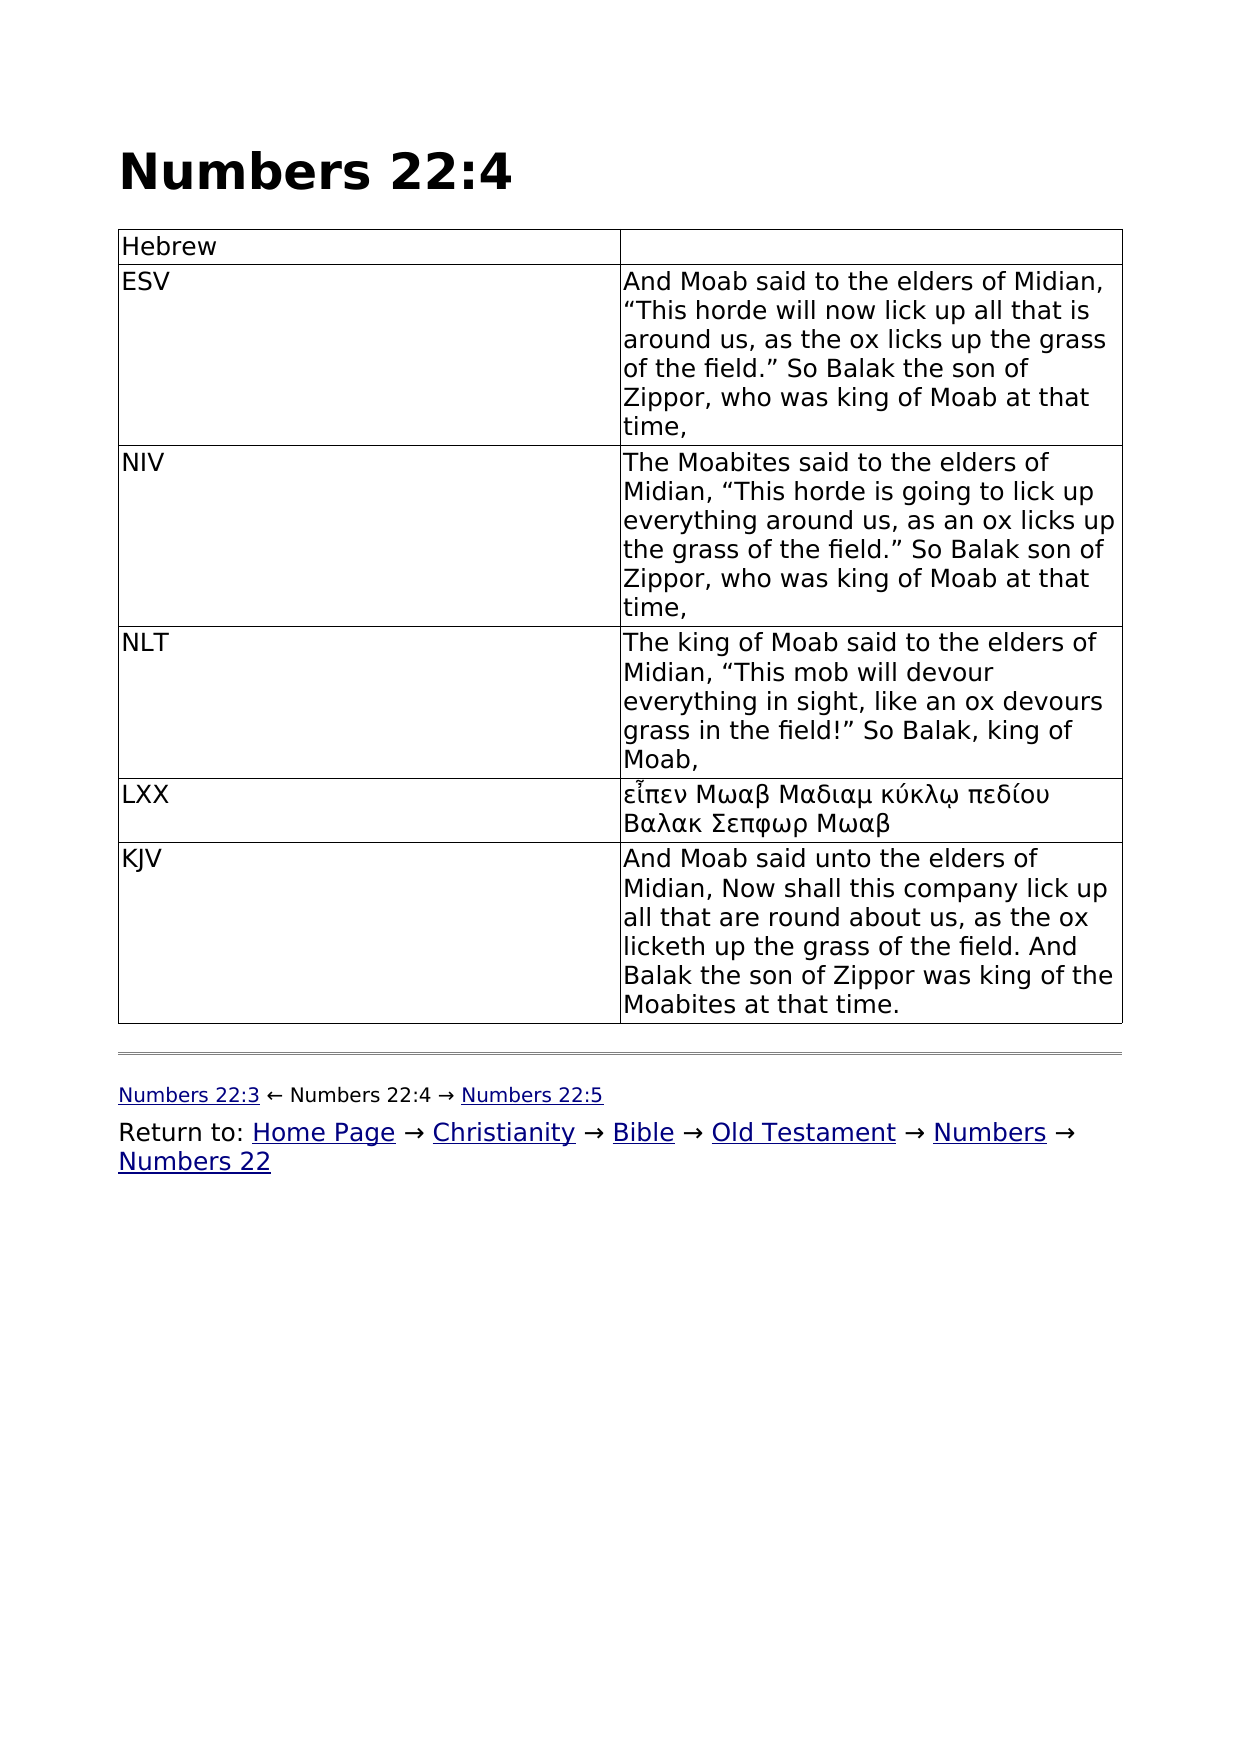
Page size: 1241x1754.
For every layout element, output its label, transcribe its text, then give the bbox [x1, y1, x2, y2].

table_cell LXX [119, 779, 620, 842]
table_cell εἶπεν Μωαβ Μαδιαμ κύκλῳ πεδίου Βαλακ Σεπφωρ Μωαβ [621, 779, 1122, 842]
text Numbers 22:3 ← Numbers 22:4 → Numbers 22:5 [118, 1084, 1122, 1118]
table_cell ESV [119, 265, 620, 445]
table_header Hebrew [119, 230, 620, 264]
table_cell NIV [119, 446, 620, 626]
table_cell The king of Moab said to the elders of Midian, “This mob will devour everything in sight, like an ox devours grass in the field!” So Balak, king of Moab, [621, 627, 1122, 777]
text Return to: Home Page → Christianity → Bible → Old Testament → Numbers → Numbers 22 [118, 1118, 1122, 1176]
table_cell And Moab said unto the elders of Midian, Now shall this company lick up all that are round about us, as the ox licketh up the grass of the field. And Balak the son of Zippor was king of the Moabites at that time. [621, 843, 1122, 1023]
table_cell KJV [119, 843, 620, 1023]
table_header [621, 230, 1122, 264]
table_cell And Moab said to the elders of Midian, “This horde will now lick up all that is around us, as the ox licks up the grass of the field.” So Balak the son of Zippor, who was king of Moab at that time, [621, 265, 1122, 445]
table_cell The Moabites said to the elders of Midian, “This horde is going to lick up everything around us, as an ox licks up the grass of the field.” So Balak son of Zippor, who was king of Moab at that time, [621, 446, 1122, 626]
subtitle Numbers 22:4 [118, 143, 1122, 201]
table_cell NLT [119, 627, 620, 777]
